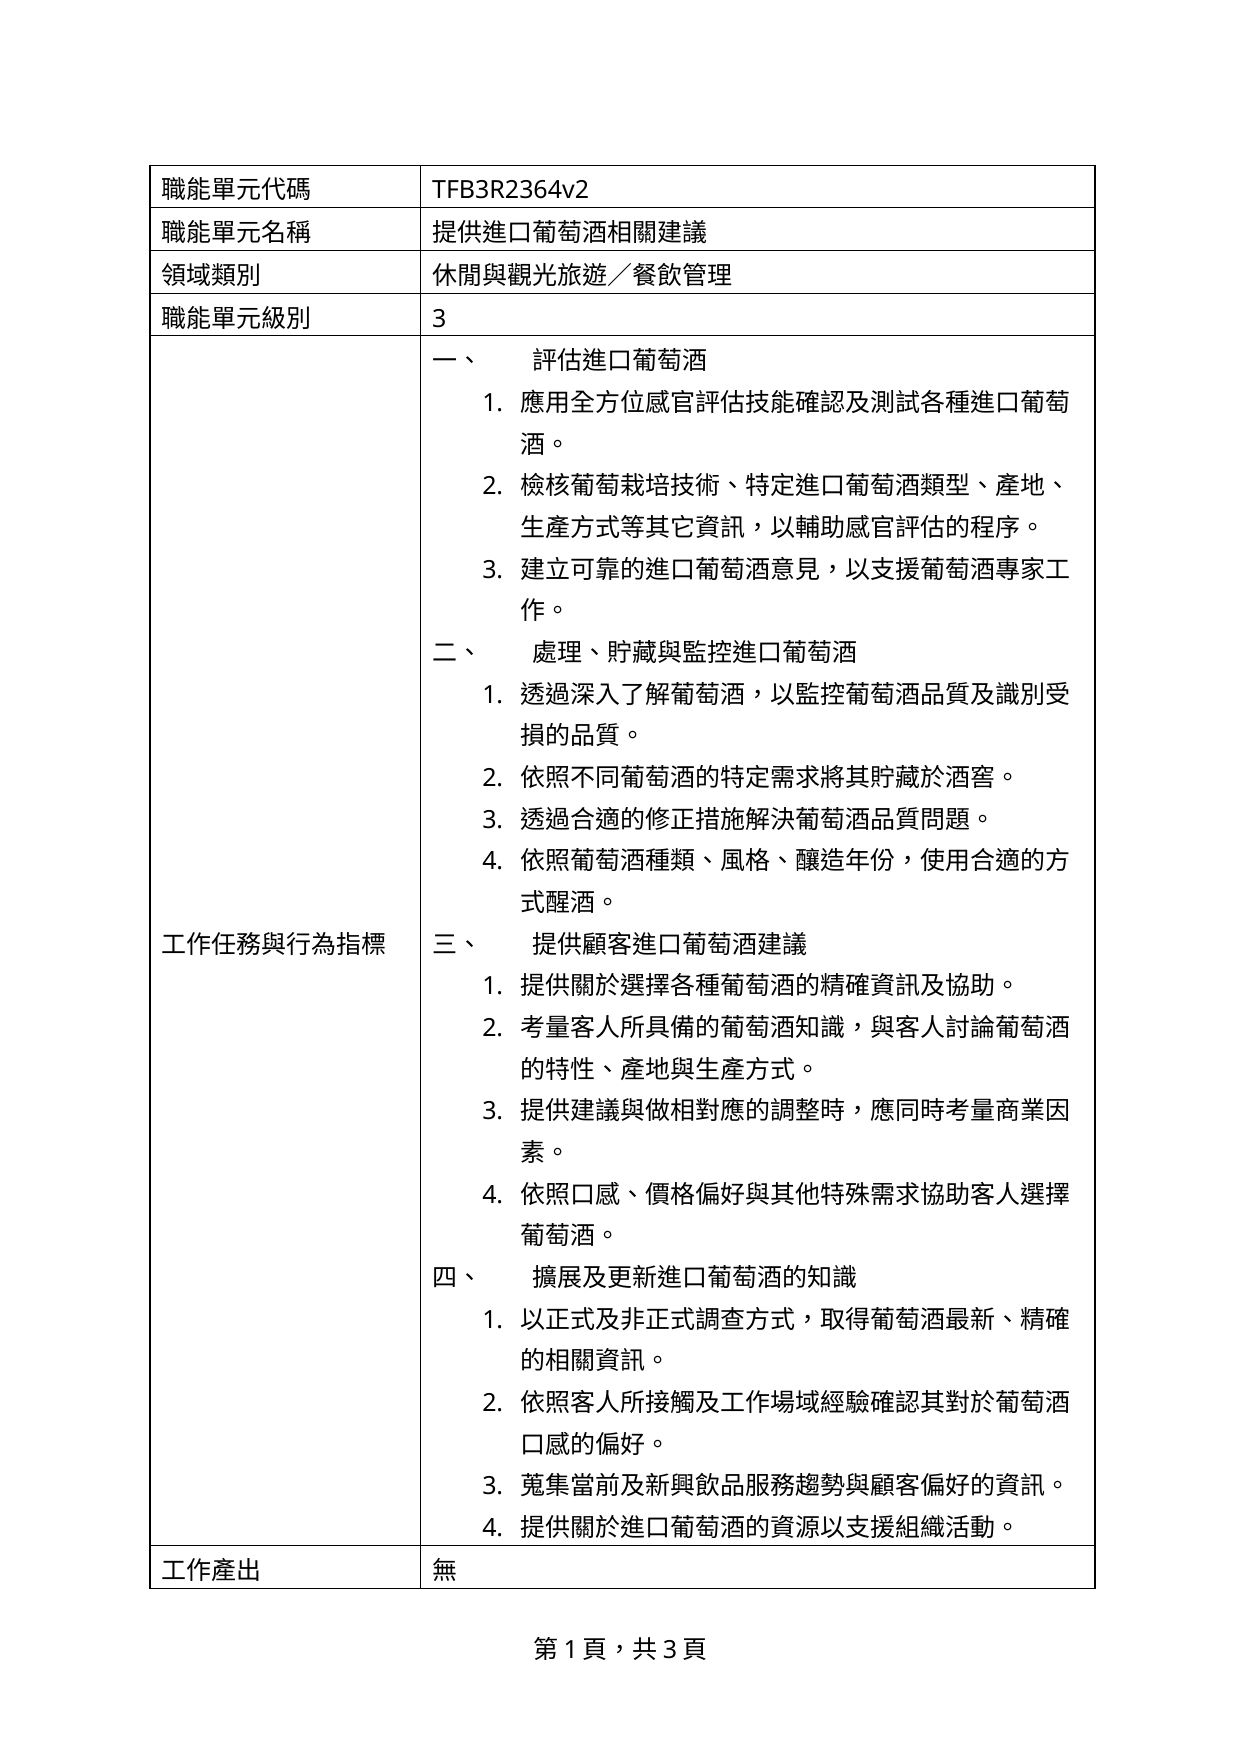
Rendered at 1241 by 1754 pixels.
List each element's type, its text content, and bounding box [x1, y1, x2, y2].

table_header 職能單元代碼 [151, 166, 420, 207]
table_cell 評估進口葡萄酒 應用全方位感官評估技能確認及測試各種進口葡萄酒。 檢核葡萄栽培技術、特定進口葡萄酒類型、產地、生產方式等其它資訊，以輔助感官評估的程序。 建立可靠的進口葡萄酒意見，以支援葡萄酒專家工作。 處理、貯藏與監控進口葡萄酒 透過深入了解葡萄酒，以監控葡萄酒品質及識別受損的品質。 依照不同葡萄酒的特定需求將其貯藏於酒窖。 透過合適的修正措施解決葡萄酒品質問題。 依照葡萄酒種類、風格、釀造年份，使用合適的方式醒酒。 提供顧客進口葡萄酒建議 提供關於選擇各種葡萄酒的精確資訊及協助。 考量客人所具備的葡萄酒知識，與客人討論葡萄酒的特性、產地與生產方式。 提供建議與做相對應的調整時，應同時考量商業因素。 依照口感、價格偏好與其他特殊需求協助客人選擇葡萄酒。 擴展及更新進口葡萄酒的知識 以正式及非正式調查方式，取得葡萄酒最新、精確的相關資訊。 依照客人所接觸及工作場域經驗確認其對於葡萄酒口感的偏好。 蒐集當前及新興飲品服務趨勢與顧客偏好的資訊。 提供關於進口葡萄酒的資源以支援組織活動。 [421, 336, 1094, 1545]
table_cell 工作任務與行為指標 [151, 336, 420, 1545]
table_cell 工作產出 [151, 1546, 420, 1588]
table_header TFB3R2364v2 [421, 166, 1094, 207]
table_cell 無 [421, 1546, 1094, 1588]
table_cell 休閒與觀光旅遊／餐飲管理 [421, 251, 1094, 293]
table_cell 3 [421, 294, 1094, 335]
table_cell 提供進口葡萄酒相關建議 [421, 208, 1094, 250]
table_cell 職能單元名稱 [151, 208, 420, 250]
table_cell 職能單元級別 [151, 294, 420, 335]
table_cell 領域類別 [151, 251, 420, 293]
